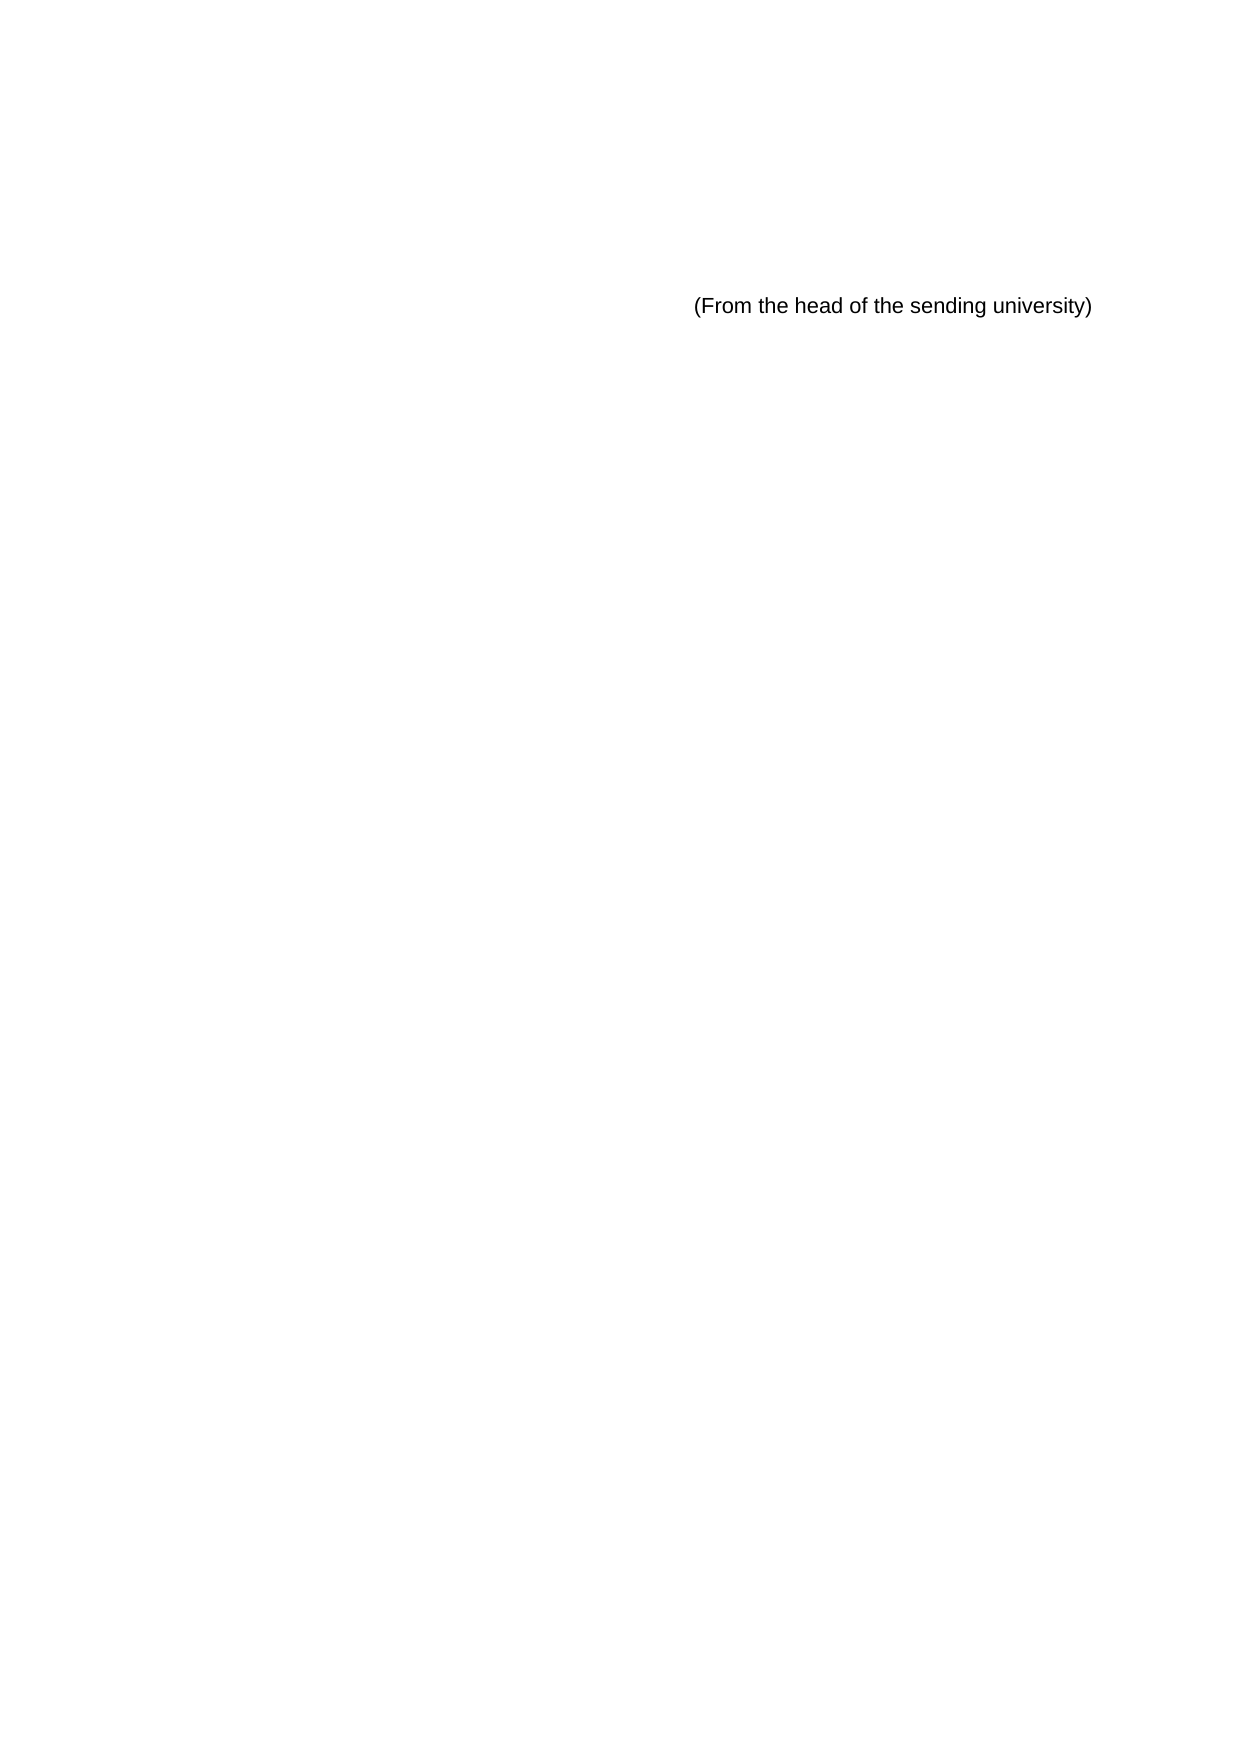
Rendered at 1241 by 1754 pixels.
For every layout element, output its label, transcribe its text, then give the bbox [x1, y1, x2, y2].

text (From the head of the sending university) [148, 264, 1092, 326]
